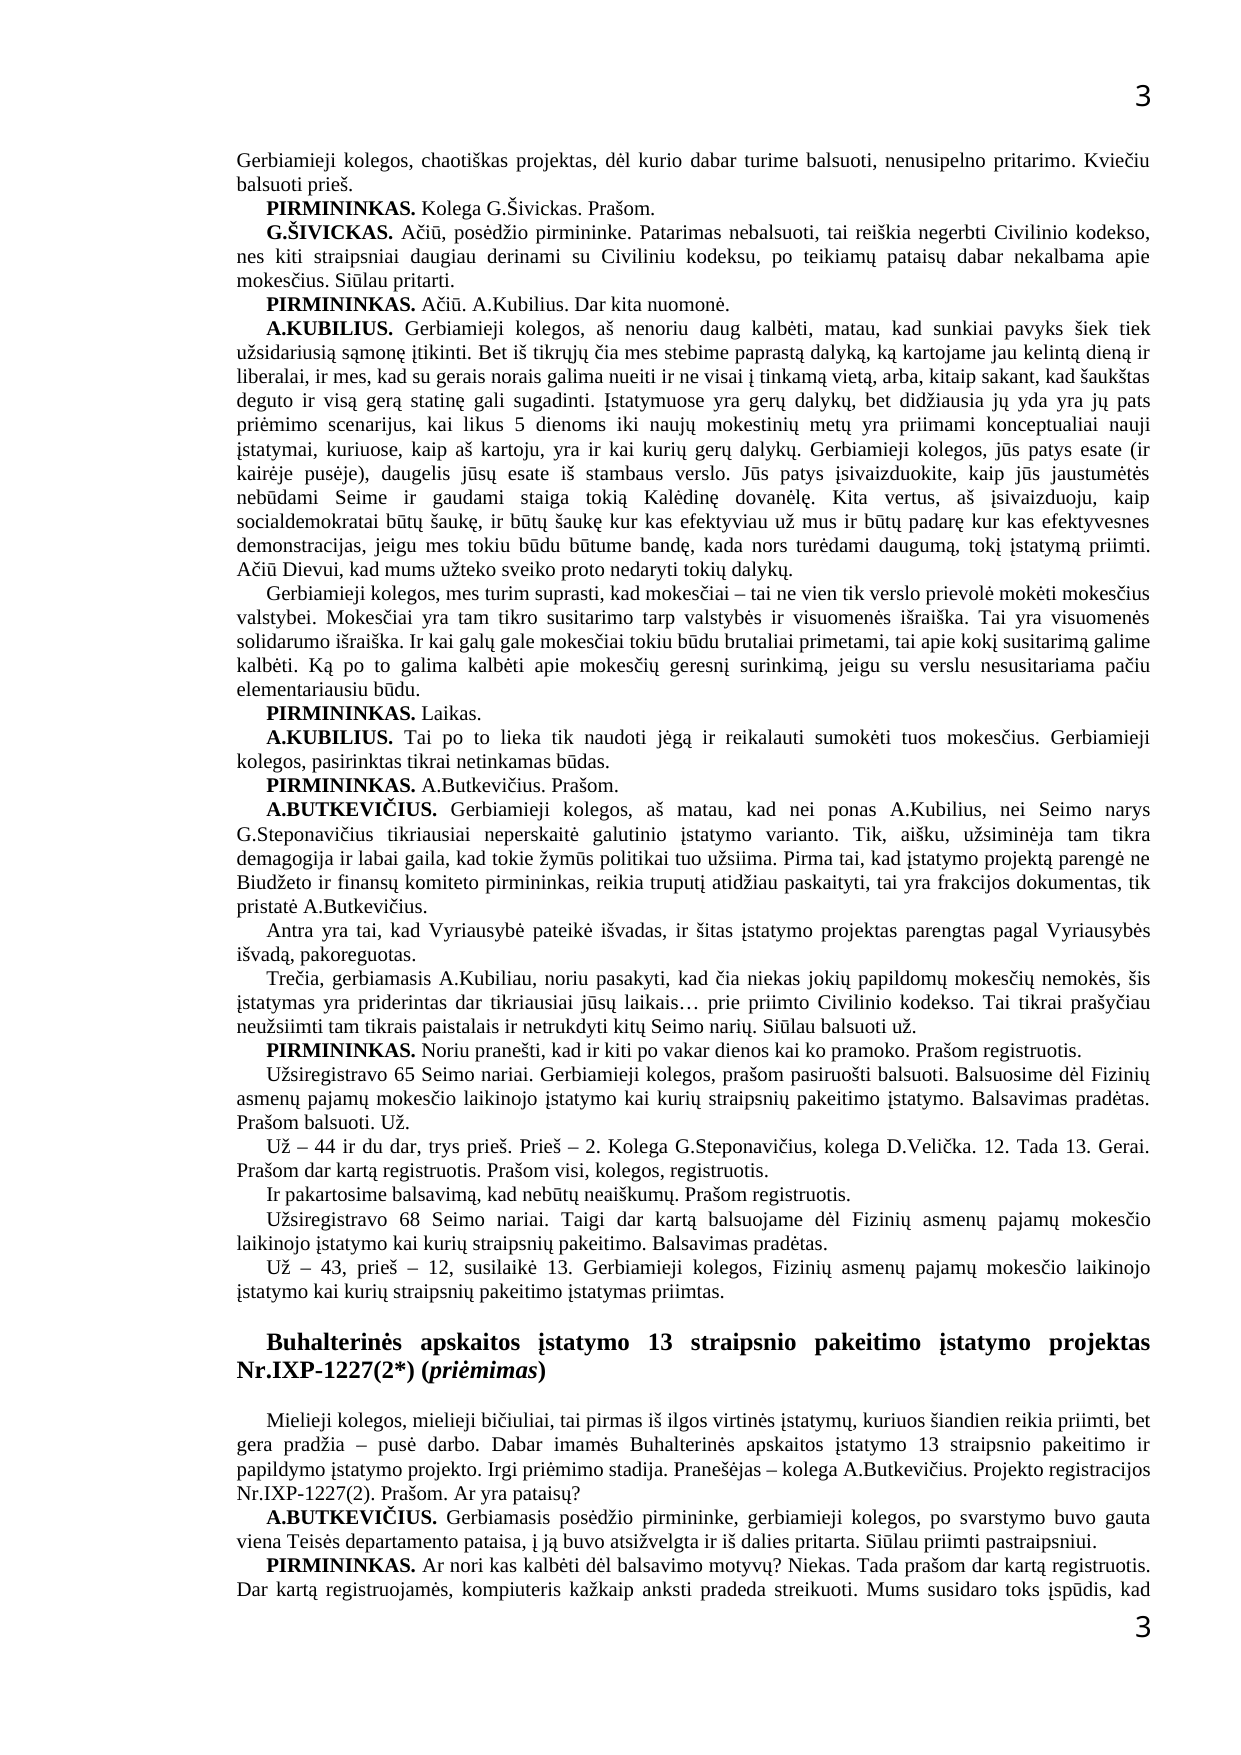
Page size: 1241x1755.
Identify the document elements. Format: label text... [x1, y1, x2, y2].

text PIRMININKAS. Kolega G.Šivickas. Prašom. [236, 196, 1152, 220]
text PIRMININKAS. Ar nori kas kalbėti dėl balsavimo motyvų? Niekas. Tada prašom dar kartą registruotis. Dar kartą registruojamės, kompiuteris kažkaip anksti pradeda streikuoti. Mums susidaro toks įspūdis, kad [236, 1553, 1152, 1601]
text PIRMININKAS. Ačiū. A.Kubilius. Dar kita nuomonė. [236, 292, 1152, 316]
text Gerbiamieji kolegos, mes turim suprasti, kad mokesčiai – tai ne vien tik verslo prievolė mokėti mokesčius valstybei. Mokesčiai yra tam tikro susitarimo tarp valstybės ir visuomenės išraiška. Tai yra visuomenės solidarumo išraiška. Ir kai galų gale mokesčiai tokiu būdu brutaliai primetami, tai apie kokį susitarimą galime kalbėti. Ką po to galima kalbėti apie mokesčių geresnį surinkimą, jeigu su verslu nesusitariama pačiu elementariausiu būdu. [236, 581, 1152, 701]
text Antra yra tai, kad Vyriausybė pateikė išvadas, ir šitas įstatymo projektas parengtas pagal Vyriausybės išvadą, pakoreguotas. [236, 918, 1152, 966]
text G.ŠIVICKAS. Ačiū, posėdžio pirmininke. Patarimas nebalsuoti, tai reiškia negerbti Civilinio kodekso, nes kiti straipsniai daugiau derinami su Civiliniu kodeksu, po teikiamų pataisų dabar nekalbama apie mokesčius. Siūlau pritarti. [236, 220, 1152, 292]
text Už – 43, prieš – 12, susilaikė 13. Gerbiamieji kolegos, Fizinių asmenų pajamų mokesčio laikinojo įstatymo kai kurių straipsnių pakeitimo įstatymas priimtas. [236, 1254, 1152, 1303]
text Trečia, gerbiamasis A.Kubiliau, noriu pasakyti, kad čia niekas jokių papildomų mokesčių nemokės, šis įstatymas yra priderintas dar tikriausiai jūsų laikais… prie priimto Civilinio kodekso. Tai tikrai prašyčiau neužsiimti tam tikrais paistalais ir netrukdyti kitų Seimo narių. Siūlau balsuoti už. [236, 966, 1152, 1038]
text Buhalterinės apskaitos įstatymo 13 straipsnio pakeitimo įstatymo projektas Nr.IXP-1227(2*) (priėmimas) [236, 1327, 1152, 1384]
text Ir pakartosime balsavimą, kad nebūtų neaiškumų. Prašom registruotis. [236, 1182, 1152, 1206]
text PIRMININKAS. Laikas. [236, 701, 1152, 725]
text PIRMININKAS. Noriu pranešti, kad ir kiti po vakar dienos kai ko pramoko. Prašom registruotis. [236, 1038, 1152, 1062]
text Gerbiamieji kolegos, chaotiškas projektas, dėl kurio dabar turime balsuoti, nenusipelno pritarimo. Kviečiu balsuoti prieš. [236, 148, 1152, 196]
text A.BUTKEVIČIUS. Gerbiamasis posėdžio pirmininke, gerbiamieji kolegos, po svarstymo buvo gauta viena Teisės departamento pataisa, į ją buvo atsižvelgta ir iš dalies pritarta. Siūlau priimti pastraipsniui. [236, 1504, 1152, 1553]
text Mielieji kolegos, mielieji bičiuliai, tai pirmas iš ilgos virtinės įstatymų, kuriuos šiandien reikia priimti, bet gera pradžia – pusė darbo. Dabar imamės Buhalterinės apskaitos įstatymo 13 straipsnio pakeitimo ir papildymo įstatymo projekto. Irgi priėmimo stadija. Pranešėjas – kolega A.Butkevičius. Projekto registracijos Nr.IXP-1227(2). Prašom. Ar yra pataisų? [236, 1408, 1152, 1504]
text A.KUBILIUS. Gerbiamieji kolegos, aš nenoriu daug kalbėti, matau, kad sunkiai pavyks šiek tiek užsidariusią sąmonę įtikinti. Bet iš tikrųjų čia mes stebime paprastą dalyką, ką kartojame jau kelintą dieną ir liberalai, ir mes, kad su gerais norais galima nueiti ir ne visai į tinkamą vietą, arba, kitaip sakant, kad šaukštas deguto ir visą gerą statinę gali sugadinti. Įstatymuose yra gerų dalykų, bet didžiausia jų yda yra jų pats priėmimo scenarijus, kai likus 5 dienoms iki naujų mokestinių metų yra priimami konceptualiai nauji įstatymai, kuriuose, kaip aš kartoju, yra ir kai kurių gerų dalykų. Gerbiamieji kolegos, jūs patys esate (ir kairėje pusėje), daugelis jūsų esate iš stambaus verslo. Jūs patys įsivaizduokite, kaip jūs jaustumėtės nebūdami Seime ir gaudami staiga tokią Kalėdinę dovanėlę. Kita vertus, aš įsivaizduoju, kaip socialdemokratai būtų šaukę, ir būtų šaukę kur kas efektyviau už mus ir būtų padarę kur kas efektyvesnes demonstracijas, jeigu mes tokiu būdu būtume bandę, kada nors turėdami daugumą, tokį įstatymą priimti. Ačiū Dievui, kad mums užteko sveiko proto nedaryti tokių dalykų. [236, 316, 1152, 581]
text A.KUBILIUS. Tai po to lieka tik naudoti jėgą ir reikalauti sumokėti tuos mokesčius. Gerbiamieji kolegos, pasirinktas tikrai netinkamas būdas. [236, 725, 1152, 773]
text Užsiregistravo 65 Seimo nariai. Gerbiamieji kolegos, prašom pasiruošti balsuoti. Balsuosime dėl Fizinių asmenų pajamų mokesčio laikinojo įstatymo kai kurių straipsnių pakeitimo įstatymo. Balsavimas pradėtas. Prašom balsuoti. Už. [236, 1062, 1152, 1134]
text Užsiregistravo 68 Seimo nariai. Taigi dar kartą balsuojame dėl Fizinių asmenų pajamų mokesčio laikinojo įstatymo kai kurių straipsnių pakeitimo. Balsavimas pradėtas. [236, 1206, 1152, 1254]
text A.BUTKEVIČIUS. Gerbiamieji kolegos, aš matau, kad nei ponas A.Kubilius, nei Seimo narys G.Steponavičius tikriausiai neperskaitė galutinio įstatymo varianto. Tik, aišku, užsiminėja tam tikra demagogija ir labai gaila, kad tokie žymūs politikai tuo užsiima. Pirma tai, kad įstatymo projektą parengė ne Biudžeto ir finansų komiteto pirmininkas, reikia truputį atidžiau paskaityti, tai yra frakcijos dokumentas, tik pristatė A.Butkevičius. [236, 797, 1152, 918]
text Už – 44 ir du dar, trys prieš. Prieš – 2. Kolega G.Steponavičius, kolega D.Velička. 12. Tada 13. Gerai. Prašom dar kartą registruotis. Prašom visi, kolegos, registruotis. [236, 1134, 1152, 1182]
text PIRMININKAS. A.Butkevičius. Prašom. [236, 773, 1152, 797]
